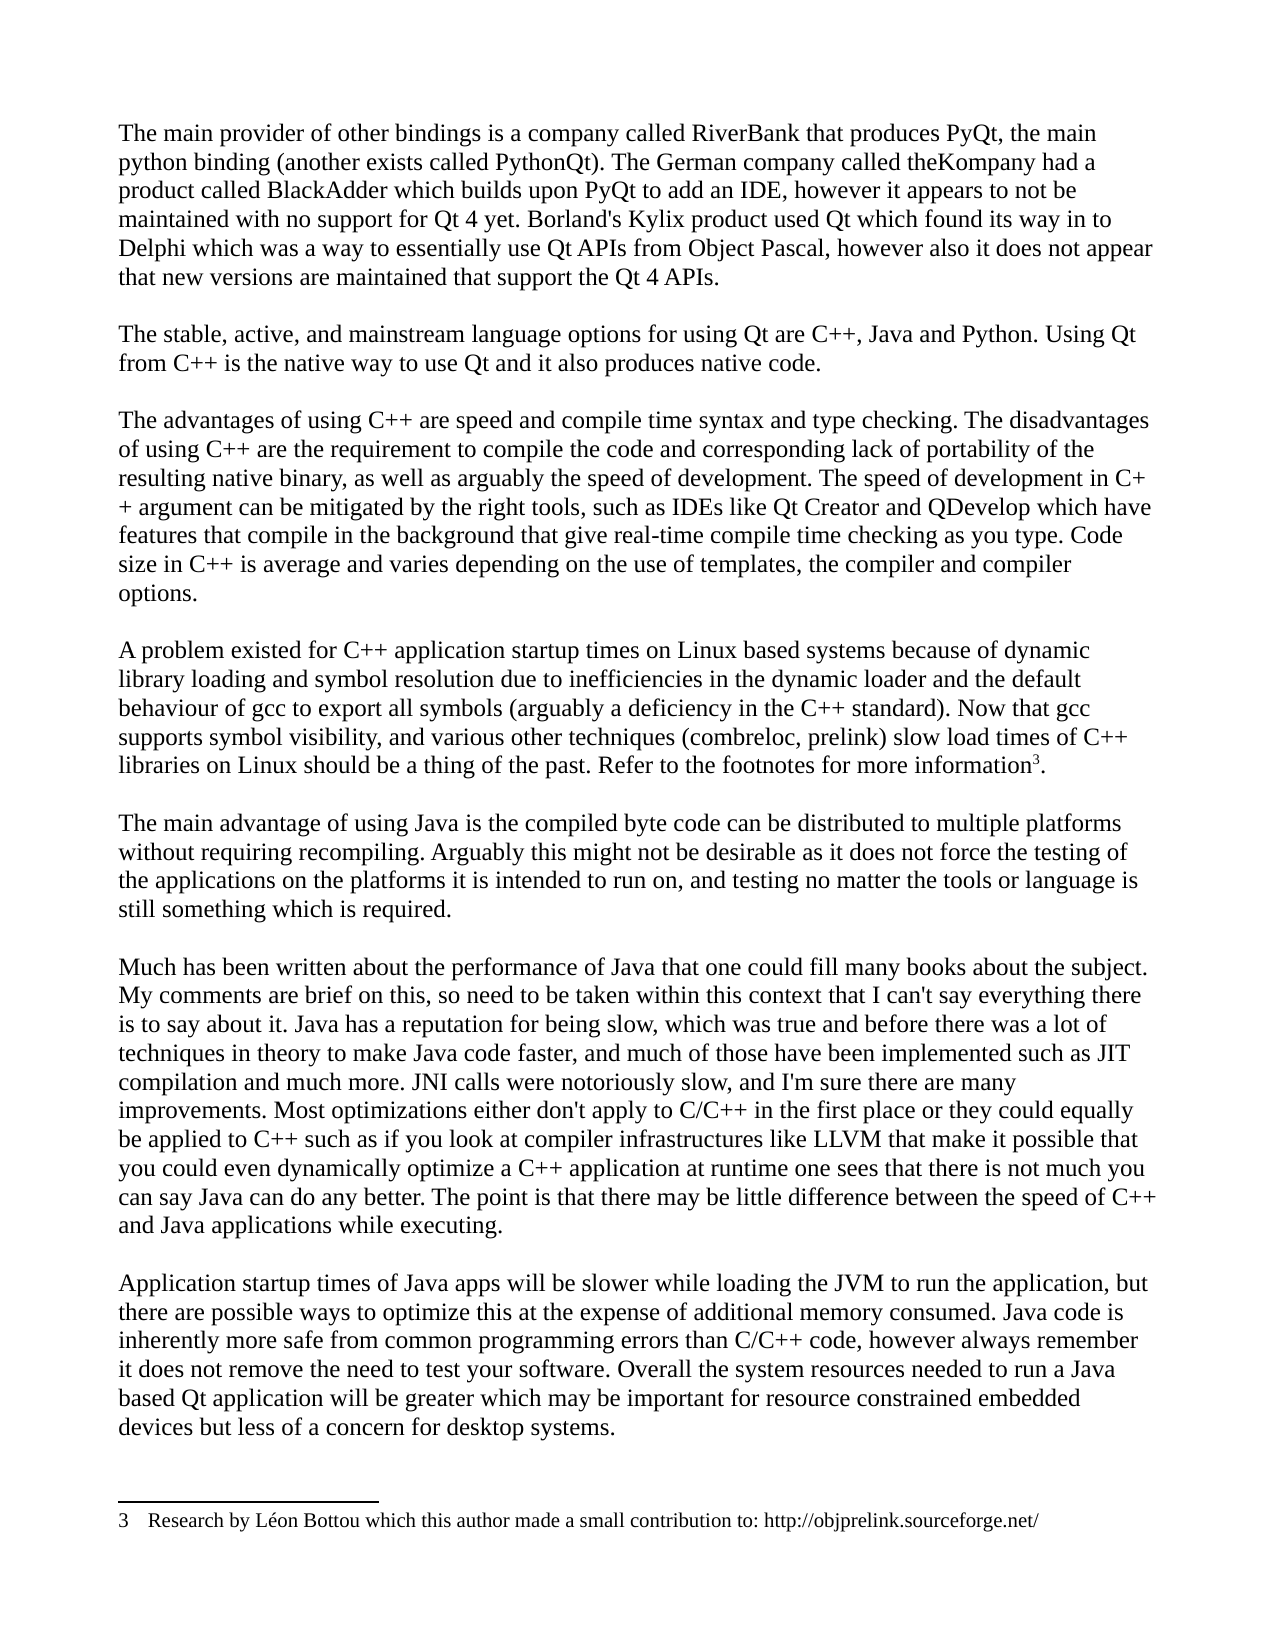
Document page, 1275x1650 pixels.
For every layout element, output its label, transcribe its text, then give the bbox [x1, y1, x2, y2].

text Much has been written about the performance of Java that one could fill many books about the subject. My comments are brief on this, so need to be taken within this context that I can't say everything there is to say about it. Java has a reputation for being slow, which was true and before there was a lot of techniques in theory to make Java code faster, and much of those have been implemented such as JIT compilation and much more. JNI calls were notoriously slow, and I'm sure there are many improvements. Most optimizations either don't apply to C/C++ in the first place or they could equally be applied to C++ such as if you look at compiler infrastructures like LLVM that make it possible that you could even dynamically optimize a C++ application at runtime one sees that there is not much you can say Java can do any better. The point is that there may be little difference between the speed of C++ and Java applications while executing. [118, 952, 1157, 1239]
text The main advantage of using Java is the compiled byte code can be distributed to multiple platforms without requiring recompiling. Arguably this might not be desirable as it does not force the testing of the applications on the platforms it is intended to run on, and testing no matter the tools or language is still something which is required. [118, 808, 1157, 923]
text The advantages of using C++ are speed and compile time syntax and type checking. The disadvantages of using C++ are the requirement to compile the code and corresponding lack of portability of the resulting native binary, as well as arguably the speed of development. The speed of development in C++ argument can be mitigated by the right tools, such as IDEs like Qt Creator and QDevelop which have features that compile in the background that give real-time compile time checking as you type. Code size in C++ is average and varies depending on the use of templates, the compiler and compiler options. [118, 406, 1157, 607]
text The main provider of other bindings is a company called RiverBank that produces PyQt, the main python binding (another exists called PythonQt). The German company called theKompany had a product called BlackAdder which builds upon PyQt to add an IDE, however it appears to not be maintained with no support for Qt 4 yet. Borland's Kylix product used Qt which found its way in to Delphi which was a way to essentially use Qt APIs from Object Pascal, however also it does not appear that new versions are maintained that support the Qt 4 APIs. [118, 118, 1157, 291]
text Application startup times of Java apps will be slower while loading the JVM to run the application, but there are possible ways to optimize this at the expense of additional memory consumed. Java code is inherently more safe from common programming errors than C/C++ code, however always remember it does not remove the need to test your software. Overall the system resources needed to run a Java based Qt application will be greater which may be important for resource constrained embedded devices but less of a concern for desktop systems. [118, 1268, 1157, 1441]
text Research by Léon Bottou which this author made a small contribution to: http://objprelink.sourceforge.net/ [118, 1508, 1157, 1532]
text A problem existed for C++ application startup times on Linux based systems because of dynamic library loading and symbol resolution due to inefficiencies in the dynamic loader and the default behaviour of gcc to export all symbols (arguably a deficiency in the C++ standard). Now that gcc supports symbol visibility, and various other techniques (combreloc, prelink) slow load times of C++ libraries on Linux should be a thing of the past. Refer to the footnotes for more information. [118, 636, 1157, 779]
text The stable, active, and mainstream language options for using Qt are C++, Java and Python. Using Qt from C++ is the native way to use Qt and it also produces native code. [118, 319, 1157, 377]
